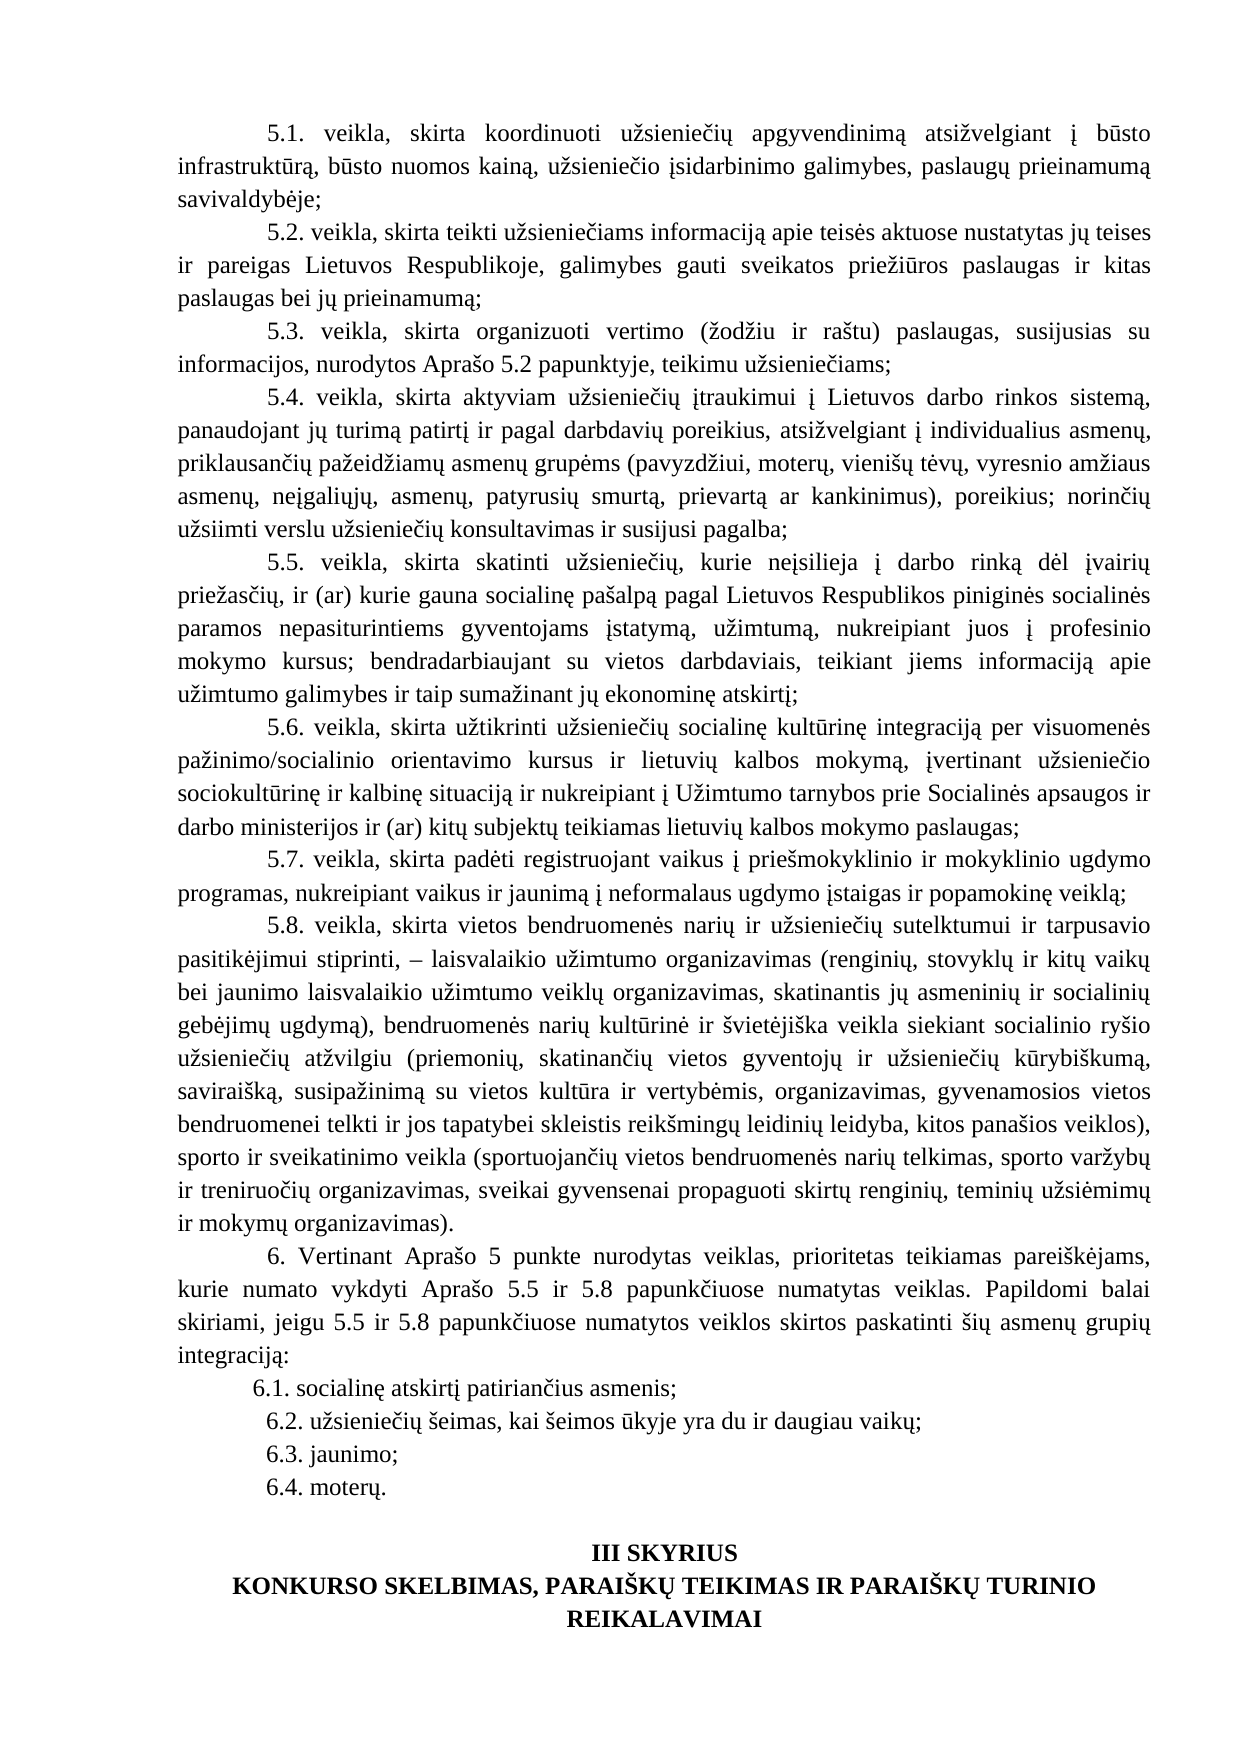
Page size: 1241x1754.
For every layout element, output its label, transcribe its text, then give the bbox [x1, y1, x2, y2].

text 6.4. moterų. [177, 1472, 1152, 1501]
text 6. Vertinant Aprašo 5 punkte nurodytas veiklas, prioritetas teikiamas pareiškėjams, kurie numato vykdyti Aprašo 5.5 ir 5.8 papunkčiuose numatytas veiklas. Papildomi balai skiriami, jeigu 5.5 ir 5.8 papunkčiuose numatytos veiklos skirtos paskatinti šių asmenų grupių integraciją: [177, 1241, 1152, 1369]
text 5.4. veikla, skirta aktyviam užsieniečių įtraukimui į Lietuvos darbo rinkos sistemą, panaudojant jų turimą patirtį ir pagal darbdavių poreikius, atsižvelgiant į individualius asmenų, priklausančių pažeidžiamų asmenų grupėms (pavyzdžiui, moterų, vienišų tėvų, vyresnio amžiaus asmenų, neįgaliųjų, asmenų, patyrusių smurtą, prievartą ar kankinimus), poreikius; norinčių užsiimti verslu užsieniečių konsultavimas ir susijusi pagalba; [177, 382, 1152, 543]
text 5.7. veikla, skirta padėti registruojant vaikus į priešmokyklinio ir mokyklinio ugdymo programas, nukreipiant vaikus ir jaunimą į neformalaus ugdymo įstaigas ir popamokinę veiklą; [177, 844, 1152, 906]
text 5.3. veikla, skirta organizuoti vertimo (žodžiu ir raštu) paslaugas, susijusias su informacijos, nurodytos Aprašo 5.2 papunktyje, teikimu užsieniečiams; [177, 316, 1152, 378]
text III SKYRIUS [177, 1538, 1152, 1567]
text 6.3. jaunimo; [177, 1439, 1152, 1468]
text KONKURSO SKELBIMAS, PARAIŠKŲ TEIKIMAS IR PARAIŠKŲ TURINIO REIKALAVIMAI [177, 1571, 1152, 1633]
text 5.5. veikla, skirta skatinti užsieniečių, kurie neįsilieja į darbo rinką dėl įvairių priežasčių, ir (ar) kurie gauna socialinę pašalpą pagal Lietuvos Respublikos piniginės socialinės paramos nepasiturintiems gyventojams įstatymą, užimtumą, nukreipiant juos į profesinio mokymo kursus; bendradarbiaujant su vietos darbdaviais, teikiant jiems informaciją apie užimtumo galimybes ir taip sumažinant jų ekonominę atskirtį; [177, 547, 1152, 708]
text 5.8. veikla, skirta vietos bendruomenės narių ir užsieniečių sutelktumui ir tarpusavio pasitikėjimui stiprinti, – laisvalaikio užimtumo organizavimas (renginių, stovyklų ir kitų vaikų bei jaunimo laisvalaikio užimtumo veiklų organizavimas, skatinantis jų asmeninių ir socialinių gebėjimų ugdymą), bendruomenės narių kultūrinė ir švietėjiška veikla siekiant socialinio ryšio užsieniečių atžvilgiu (priemonių, skatinančių vietos gyventojų ir užsieniečių kūrybiškumą, saviraišką, susipažinimą su vietos kultūra ir vertybėmis, organizavimas, gyvenamosios vietos bendruomenei telkti ir jos tapatybei skleistis reikšmingų leidinių leidyba, kitos panašios veiklos), sporto ir sveikatinimo veikla (sportuojančių vietos bendruomenės narių telkimas, sporto varžybų ir treniruočių organizavimas, sveikai gyvensenai propaguoti skirtų renginių, teminių užsiėmimų ir mokymų organizavimas). [177, 911, 1152, 1237]
text 5.2. veikla, skirta teikti užsieniečiams informaciją apie teisės aktuose nustatytas jų teises ir pareigas Lietuvos Respublikoje, galimybes gauti sveikatos priežiūros paslaugas ir kitas paslaugas bei jų prieinamumą; [177, 217, 1152, 312]
text 5.6. veikla, skirta užtikrinti užsieniečių socialinę kultūrinę integraciją per visuomenės pažinimo/socialinio orientavimo kursus ir lietuvių kalbos mokymą, įvertinant užsieniečio sociokultūrinę ir kalbinę situaciją ir nukreipiant į Užimtumo tarnybos prie Socialinės apsaugos ir darbo ministerijos ir (ar) kitų subjektų teikiamas lietuvių kalbos mokymo paslaugas; [177, 712, 1152, 840]
text 5.1. veikla, skirta koordinuoti užsieniečių apgyvendinimą atsižvelgiant į būsto infrastruktūrą, būsto nuomos kainą, užsieniečio įsidarbinimo galimybes, paslaugų prieinamumą savivaldybėje; [177, 118, 1152, 213]
text 6.2. užsieniečių šeimas, kai šeimos ūkyje yra du ir daugiau vaikų; [177, 1406, 1152, 1435]
text 6.1. socialinę atskirtį patiriančius asmenis; [177, 1373, 1152, 1402]
